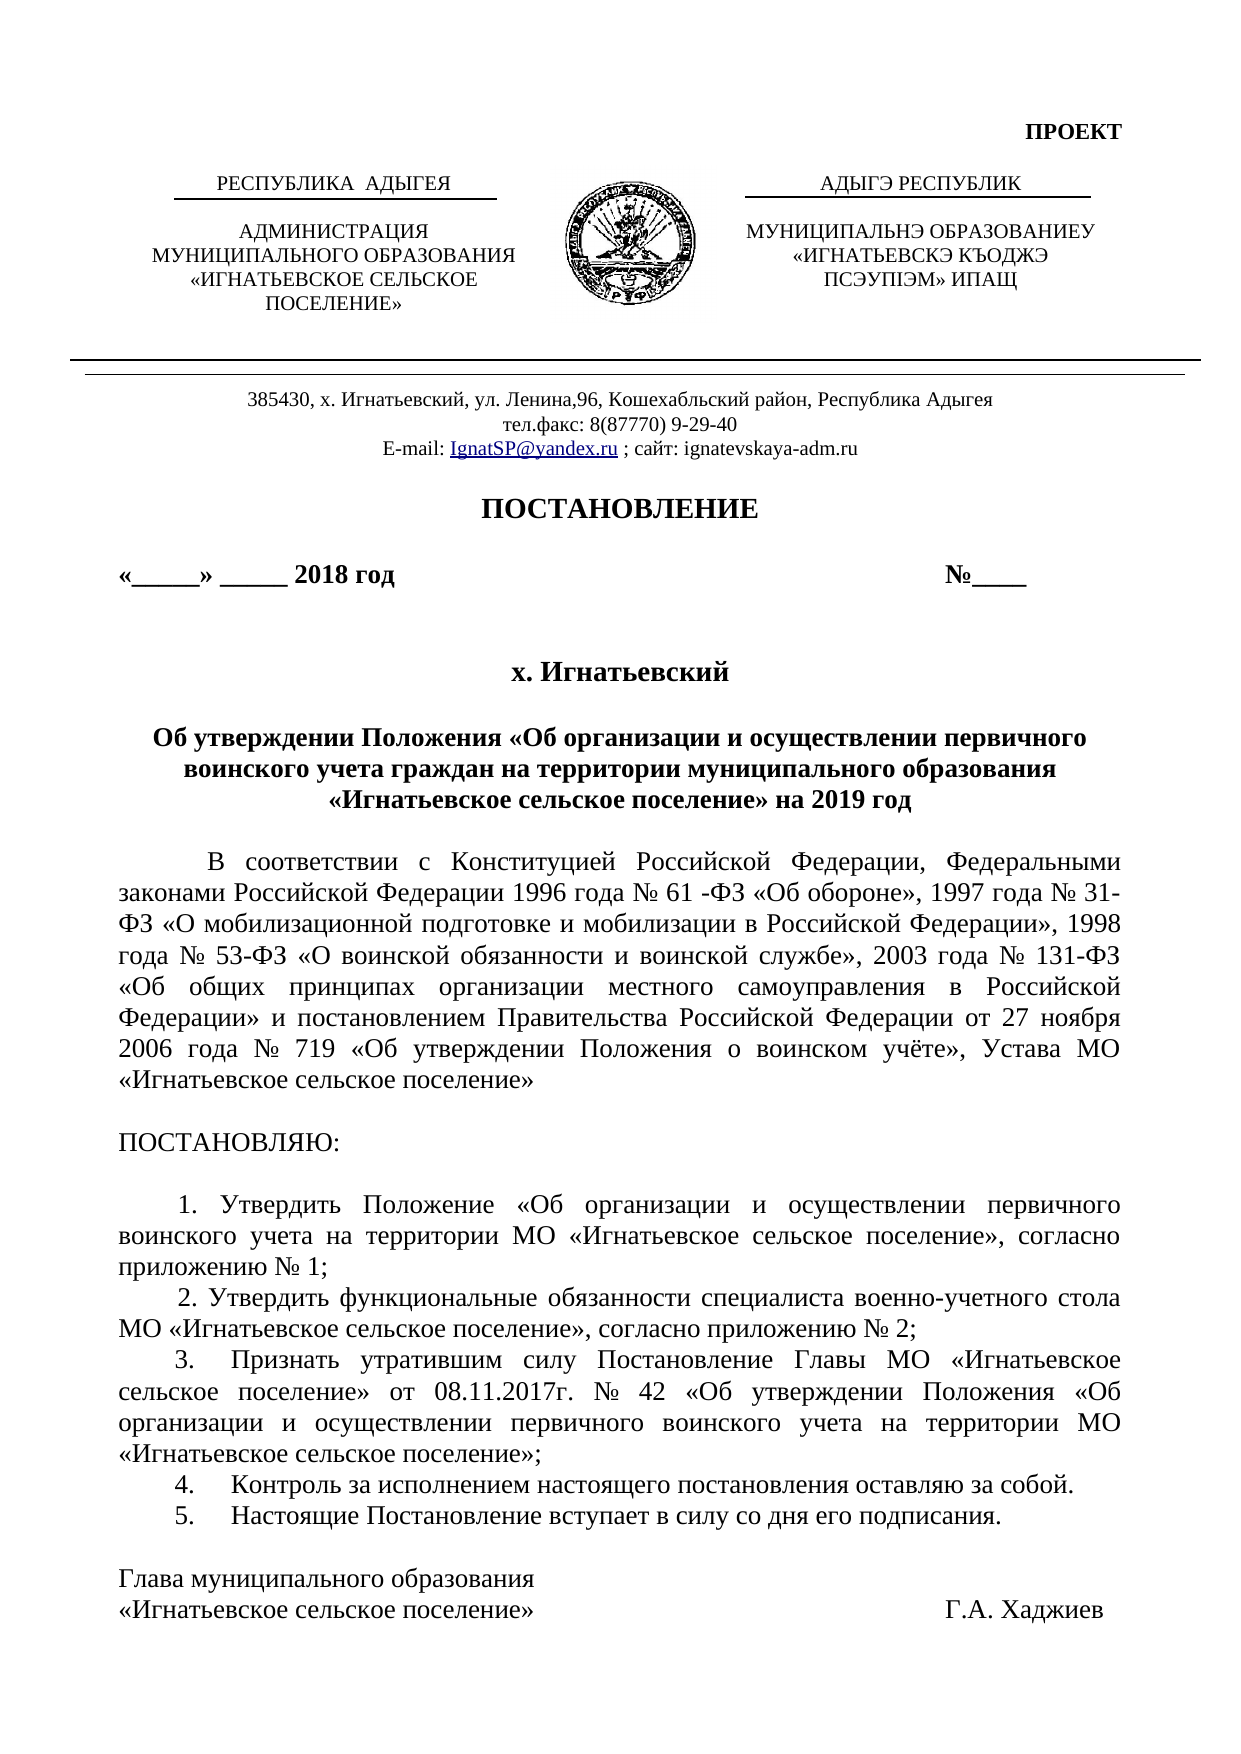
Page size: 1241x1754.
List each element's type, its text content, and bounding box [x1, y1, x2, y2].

text МУНИЦИПАЛЬНЭ ОБРАЗОВАНИЕУ [719, 219, 1122, 243]
text 1. Утвердить Положение «Об организации и осуществлении первичного воинского учета на территории МО «Игнатьевское сельское поселение», согласно приложению № 1; [118, 1188, 1122, 1281]
text х. Игнатьевский [118, 654, 1122, 687]
text РЕСПУБЛИКА АДЫГЕЯ [118, 171, 549, 195]
text тел.факс: 8(87770) 9-29-40 [118, 411, 1122, 436]
text ПОСТАНОВЛЯЮ: [118, 1126, 1122, 1157]
text Глава муниципального образования [118, 1562, 1122, 1593]
text ПОСЕЛЕНИЕ» [118, 291, 549, 315]
list Контроль за исполнением настоящего постановления оставляю за собой. [118, 1468, 1122, 1499]
text ПРОЕКТ [118, 118, 1122, 144]
text АДЫГЭ РЕСПУБЛИК [719, 171, 1122, 195]
text «Игнатьевское сельское поселение» Г.А. Хаджиев [118, 1593, 1122, 1624]
text МУНИЦИПАЛЬНОГО ОБРАЗОВАНИЯ «ИГНАТЬЕВСКЭ КЪОДЖЭ «ИГНАТЬЕВСКОЕ СЕЛЬСКОЕ ПСЭУПIЭМ» ИПАЩ [719, 243, 1122, 291]
text ПОСТАНОВЛЕНИЕ [118, 491, 1122, 524]
text 385430, х. Игнатьевский, ул. Ленина,96, Кошехабльский район, Республика Адыгея [118, 387, 1122, 411]
text [719, 291, 1122, 315]
list Признать утратившим силу Постановление Главы МО «Игнатьевское сельское поселение» от 08.11.2017г. № 42 «Об утверждении Положения «Об организации и осуществлении первичного воинского учета на территории МО «Игнатьевское сельское поселение»; [118, 1344, 1122, 1468]
text Об утверждении Положения «Об организации и осуществлении первичного воинского учета граждан на территории муниципального образования «Игнатьевское сельское поселение» на 2019 год [118, 721, 1122, 814]
text В соответствии с Конституцией Российской Федерации, Федеральными законами Российской Федерации 1996 года № 61 -ФЗ «Об обороне», 1997 года № 31-ФЗ «О мобилизационной подготовке и мобилизации в Российской Федерации», 1998 года № 53-ФЗ «О воинской обязанности и воинской службе», 2003 года № 131-ФЗ «Об общих принципах организации местного самоуправления в Российской Федерации» и постановлением Правительства Российской Федерации от 27 ноября 2006 года № 719 «Об утверждении Положения о воинском учёте», Устава МО «Игнатьевское сельское поселение» [118, 845, 1122, 1094]
text АДМИНИСТРАЦИЯ [118, 219, 549, 243]
text E-mail: IgnatSP@yandex.ru ; сайт: ignatevskaya-adm.ru [118, 436, 1122, 459]
text «_____» _____ 2018 год №____ [118, 558, 1122, 589]
text МУНИЦИПАЛЬНОГО ОБРАЗОВАНИЯ «ИГНАТЬЕВСКЭ КЪОДЖЭ «ИГНАТЬЕВСКОЕ СЕЛЬСКОЕ ПСЭУПIЭМ» ИПАЩ [118, 243, 549, 291]
list Настоящие Постановление вступает в силу со дня его подписания. [118, 1499, 1122, 1531]
text 2. Утвердить функциональные обязанности специалиста военно-учетного стола МО «Игнатьевское сельское поселение», согласно приложению № 2; [118, 1281, 1122, 1344]
